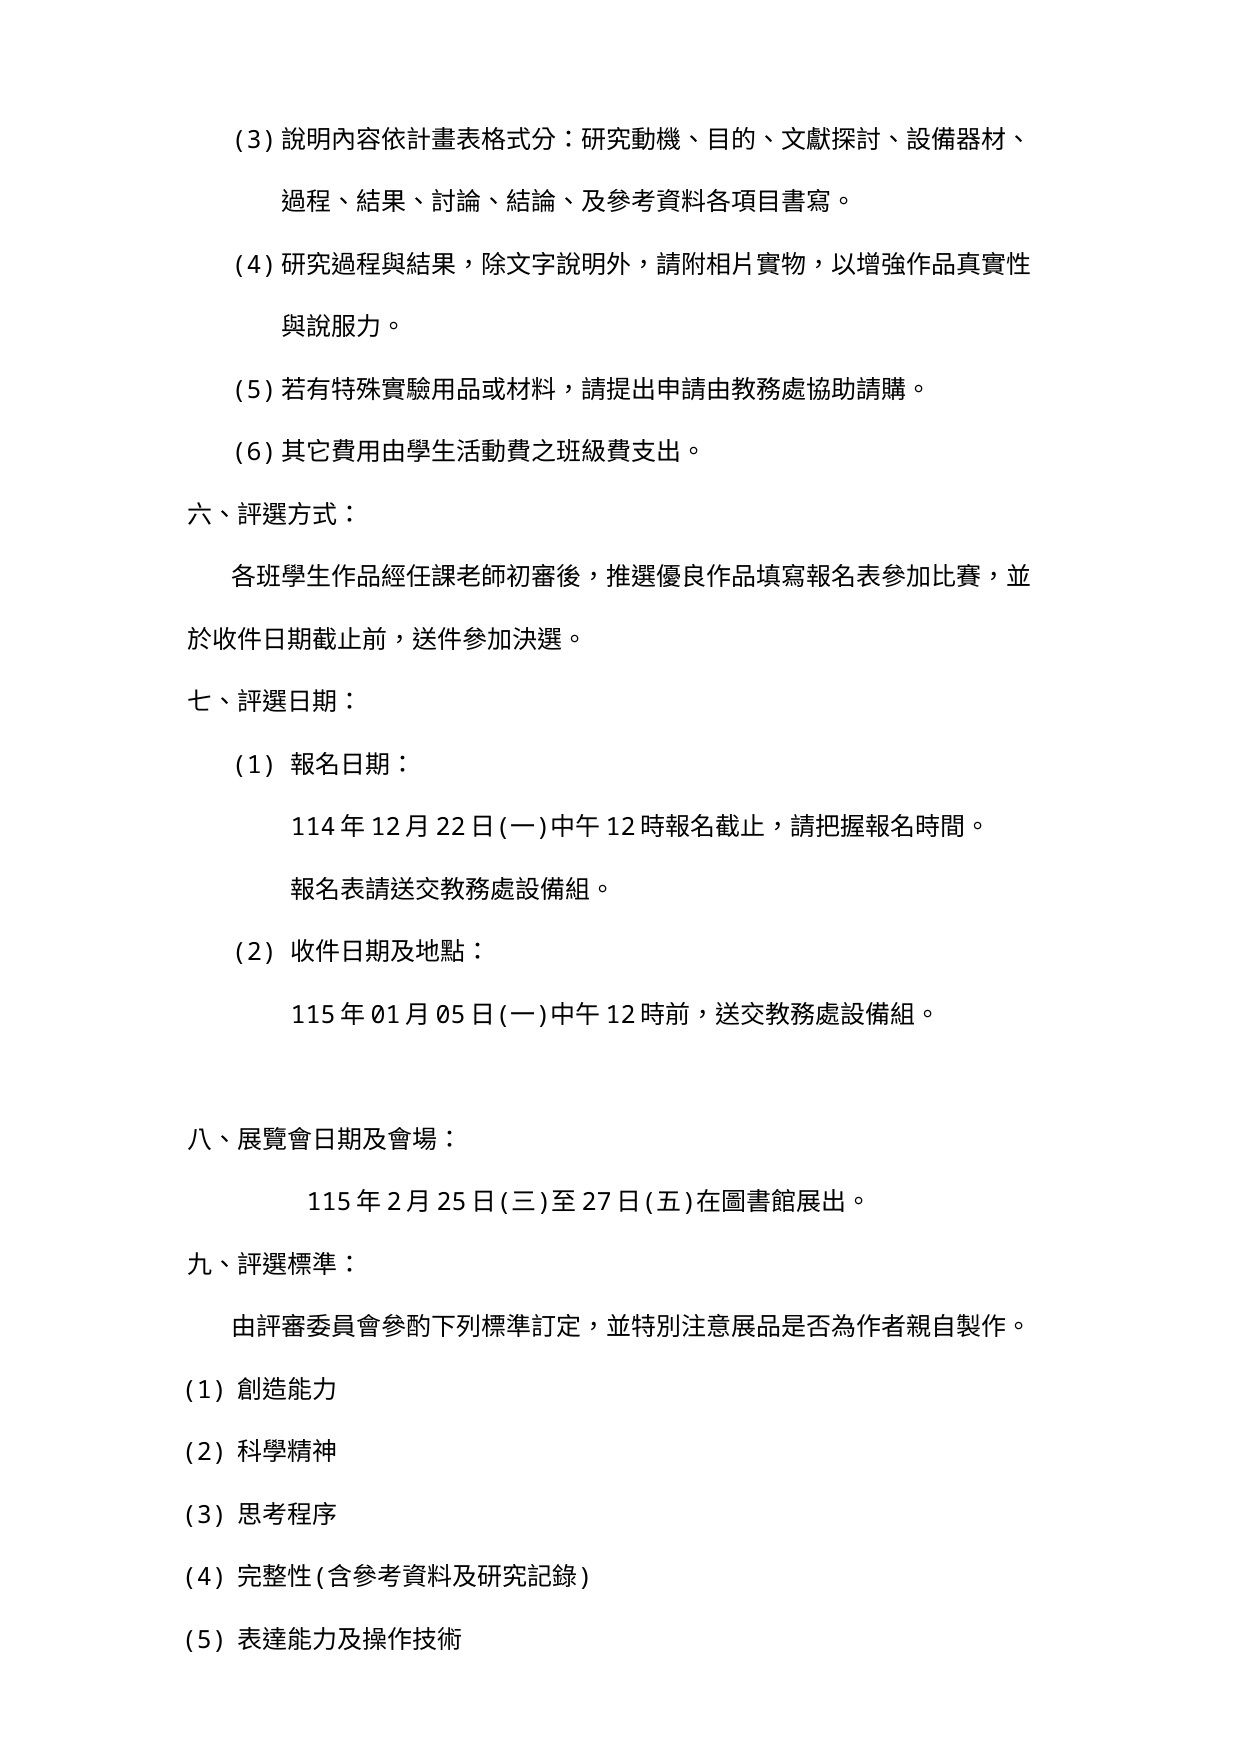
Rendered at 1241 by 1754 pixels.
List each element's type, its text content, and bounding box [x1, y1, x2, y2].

text 由評審委員會參酌下列標準訂定，並特別注意展品是否為作者親自製作。 [187, 1283, 1053, 1346]
list 科學精神 [182, 1408, 1053, 1471]
text 九、評選標準： [187, 1221, 1053, 1283]
text 各班學生作品經任課老師初審後，推選優良作品填寫報名表參加比賽，並於收件日期截止前，送件參加決選。 [187, 533, 1053, 658]
text 報名表請送交教務處設備組。 [231, 846, 1053, 908]
text 114年12月22日(一)中午12時報名截止，請把握報名時間。 [231, 783, 1053, 846]
list 收件日期及地點： [232, 908, 1053, 971]
list 若有特殊實驗用品或材料，請提出申請由教務處協助請購。 [231, 346, 1053, 408]
text 八、展覽會日期及會場： [187, 1096, 1053, 1158]
list 研究過程與結果，除文字說明外，請附相片實物，以增強作品真實性與說服力。 [231, 221, 1053, 346]
text 六、評選方式： [187, 471, 1053, 533]
list 完整性(含參考資料及研究記錄) [182, 1533, 1053, 1596]
list 創造能力 [182, 1346, 1053, 1408]
text 115年2月25日(三)至27日(五)在圖書館展出。 [187, 1158, 1053, 1221]
list 思考程序 [182, 1471, 1053, 1533]
list 其它費用由學生活動費之班級費支出。 [231, 408, 1053, 471]
list 說明內容依計畫表格式分：研究動機、目的、文獻探討、設備器材、過程、結果、討論、結論、及參考資料各項目書寫。 [231, 96, 1053, 221]
list 表達能力及操作技術 [182, 1596, 1053, 1658]
list 報名日期： [232, 721, 1053, 783]
text 115年01月05日(一)中午12時前，送交教務處設備組。 [187, 971, 1053, 1033]
text 七、評選日期： [187, 658, 1053, 721]
